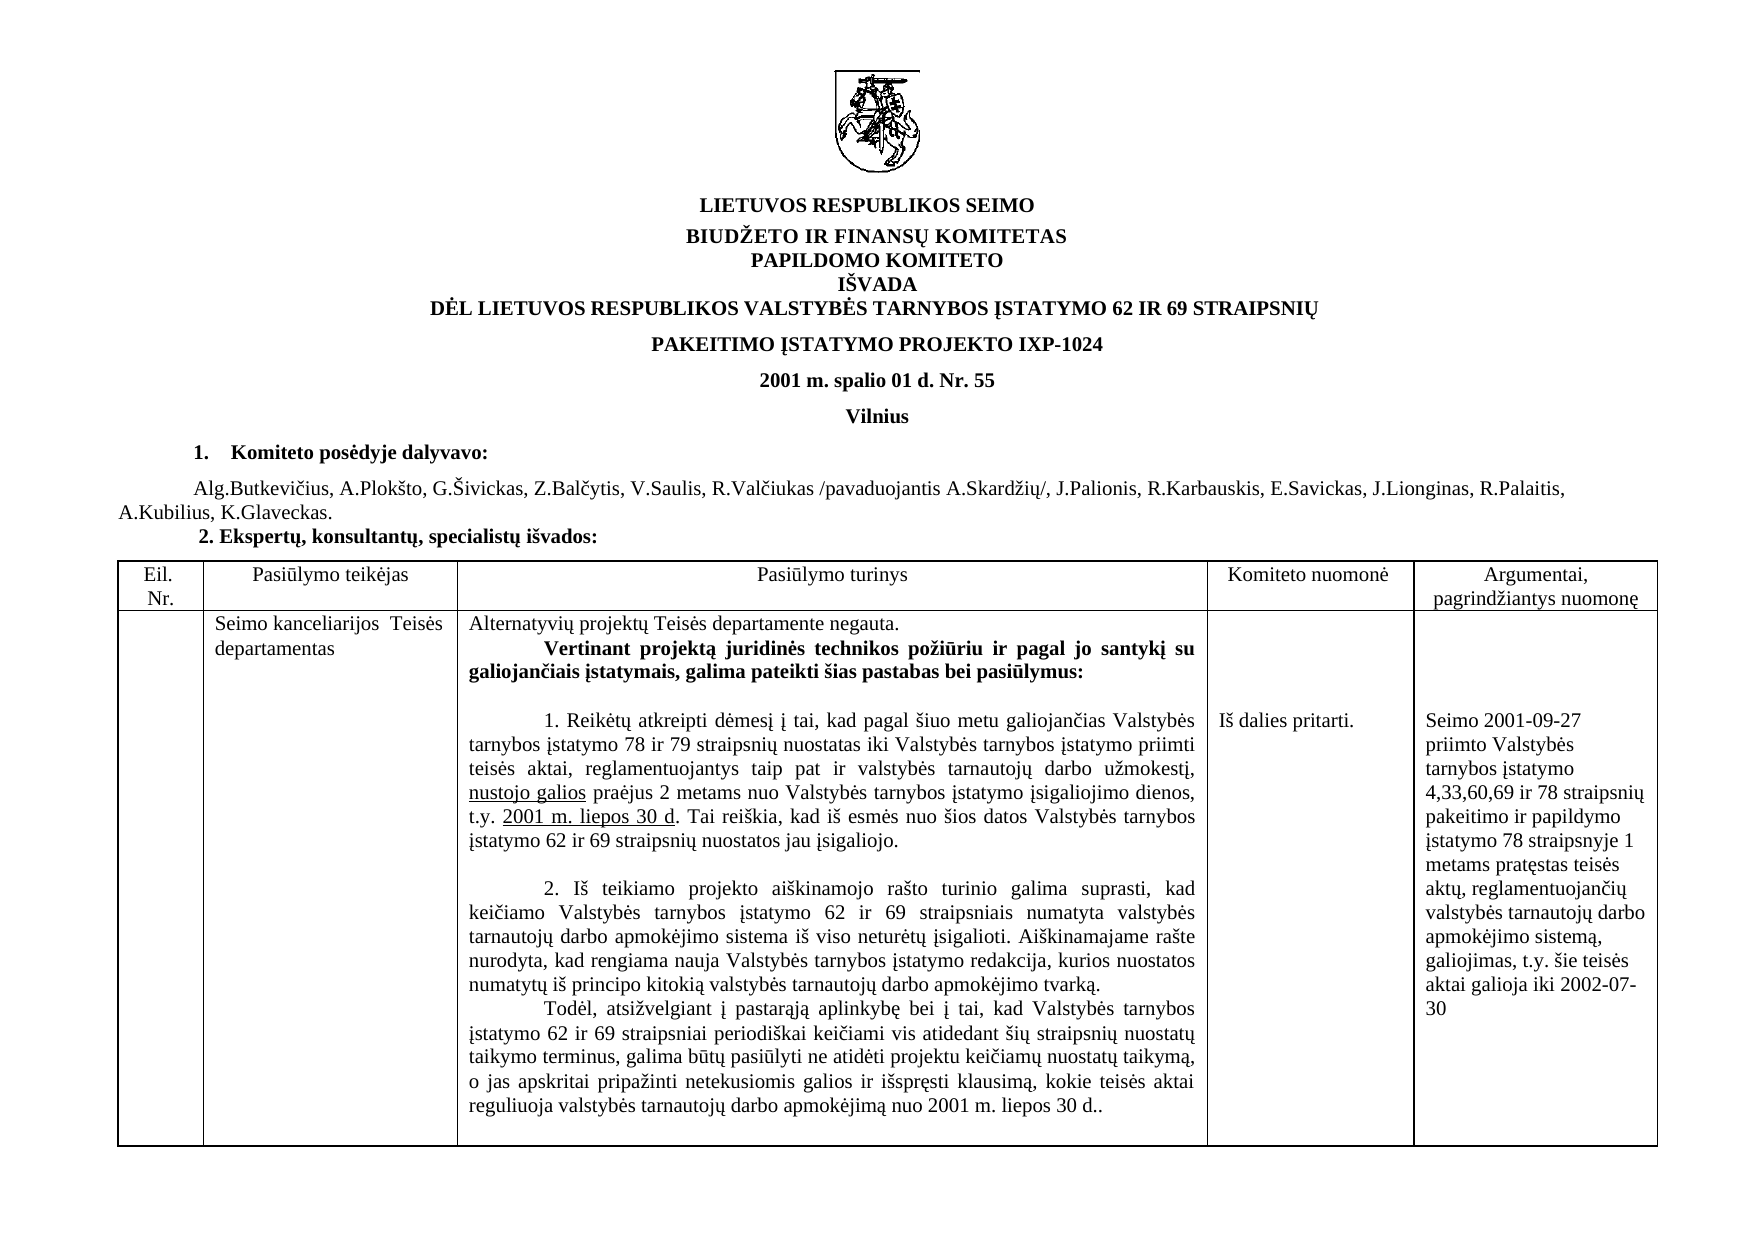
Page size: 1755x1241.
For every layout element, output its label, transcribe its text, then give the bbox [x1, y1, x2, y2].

text 2001 m. spalio 01 d. Nr. 55 [118, 368, 1636, 392]
text Vilnius [118, 404, 1636, 428]
table_header Komiteto nuomonė [1208, 562, 1413, 610]
table_header Pasiūlymo turinys [458, 562, 1207, 610]
table_cell Iš dalies pritarti. [1208, 611, 1413, 1145]
table_cell Seimo 2001-09-27 priimto Valstybės tarnybos įstatymo 4,33,60,69 ir 78 straipsnių pakeitimo ir papildymo įstatymo 78 straipsnyje 1 metams pratęstas teisės aktų, reglamentuojančių valstybės tarnautojų darbo apmokėjimo sistemą, galiojimas, t.y. šie teisės aktai galioja iki 2002-07-30 [1415, 611, 1657, 1145]
table_header Argumentai, pagrindžiantys nuomonę [1415, 562, 1657, 610]
text PAPILDOMO KOMITETO [118, 248, 1636, 272]
table_cell [119, 611, 203, 1145]
text Alg.Butkevičius, A.Plokšto, G.Šivickas, Z.Balčytis, V.Saulis, R.Valčiukas /pavaduojantis A.Skardžių/, J.Palionis, R.Karbauskis, E.Savickas, J.Lionginas, R.Palaitis, A.Kubilius, K.Glaveckas. [118, 476, 1636, 524]
table_header Pasiūlymo teikėjas [204, 562, 457, 610]
table_header Eil. Nr. [119, 562, 203, 610]
text LIETUVOS RESPUBLIKOS SEIMO [343, 193, 1605, 217]
subtitle IŠVADA [118, 272, 1636, 296]
table_cell Seimo kanceliarijos Teisės departamentas [204, 611, 457, 1145]
list Komiteto posėdyje dalyvavo: [193, 440, 1636, 464]
text 2. Ekspertų, konsultantų, specialistų išvados: [118, 524, 1636, 548]
table_cell Alternatyvių projektų Teisės departamente negauta. Vertinant projektą juridinės technikos požiūriu ir pagal jo santykį su galiojančiais įstatymais, galima pateikti šias pastabas bei pasiūlymus: 1. Reikėtų atkreipti dėmesį į tai, kad pagal šiuo metu galiojančias Valstybės tarnybos įstatymo 78 ir 79 straipsnių nuostatas iki Valstybės tarnybos įstatymo priimti teisės aktai, reglamentuojantys taip pat ir valstybės tarnautojų darbo užmokestį, nustojo galios praėjus 2 metams nuo Valstybės tarnybos įstatymo įsigaliojimo dienos, t.y. 2001 m. liepos 30 d. Tai reiškia, kad iš esmės nuo šios datos Valstybės tarnybos įstatymo 62 ir 69 straipsnių nuostatos jau įsigaliojo. 2. Iš teikiamo projekto aiškinamojo rašto turinio galima suprasti, kad keičiamo Valstybės tarnybos įstatymo 62 ir 69 straipsniais numatyta valstybės tarnautojų darbo apmokėjimo sistema iš viso neturėtų įsigalioti. Aiškinamajame rašte nurodyta, kad rengiama nauja Valstybės tarnybos įstatymo redakcija, kurios nuostatos numatytų iš principo kitokią valstybės tarnautojų darbo apmokėjimo tvarką. Todėl, atsižvelgiant į pastarąją aplinkybę bei į tai, kad Valstybės tarnybos įstatymo 62 ir 69 straipsniai periodiškai keičiami vis atidedant šių straipsnių nuostatų taikymo terminus, galima būtų pasiūlyti ne atidėti projektu keičiamų nuostatų taikymą, o jas apskritai pripažinti netekusiomis galios ir išspręsti klausimą, kokie teisės aktai reguliuoja valstybės tarnautojų darbo apmokėjimą nuo 2001 m. liepos 30 d.. [458, 611, 1207, 1145]
text PAKEITIMO ĮSTATYMO PROJEKTO IXP-1024 [118, 332, 1636, 356]
text BIUDŽETO IR FINANSŲ KOMITETAS [118, 223, 1635, 248]
text DĖL LIETUVOS RESPUBLIKOS VALSTYBĖS TARNYBOS ĮSTATYMO 62 IR 69 STRAIPSNIŲ [118, 296, 1636, 320]
